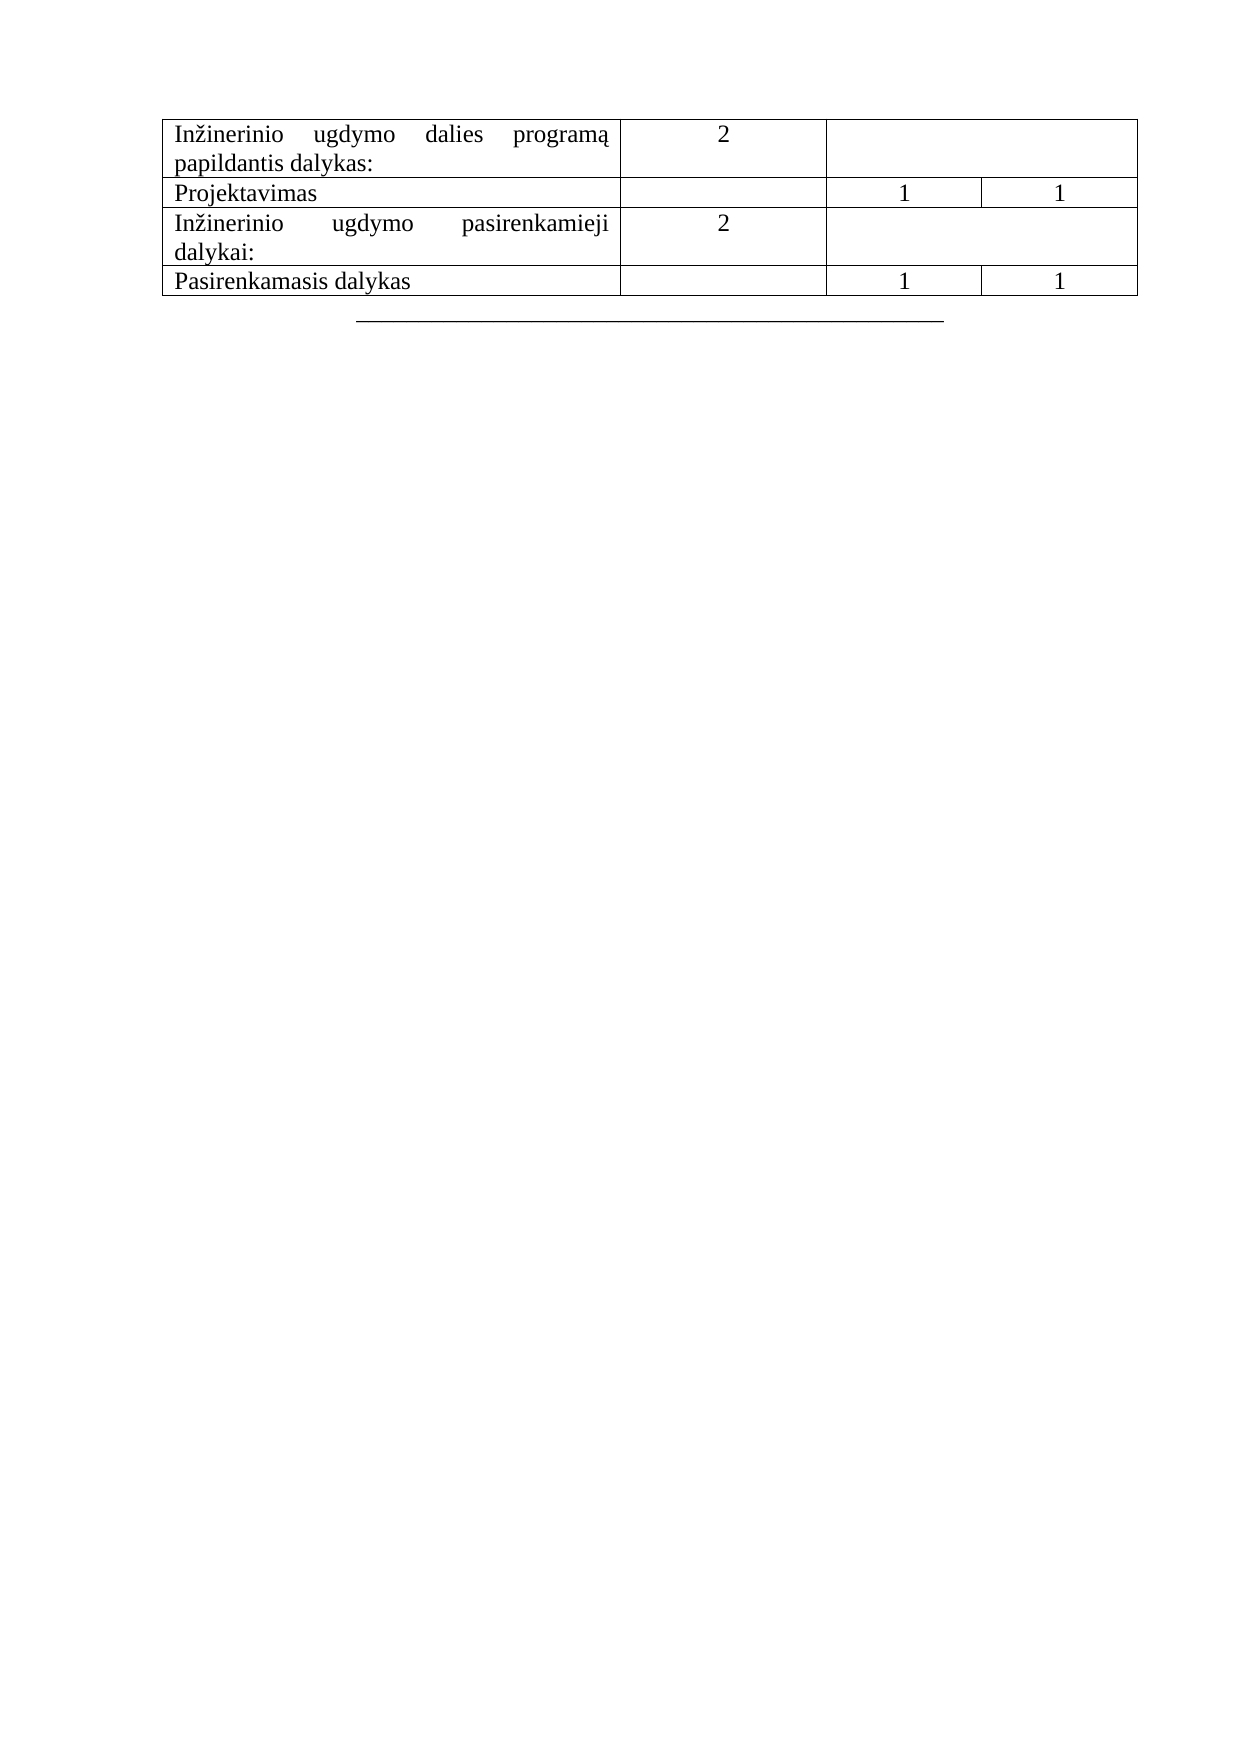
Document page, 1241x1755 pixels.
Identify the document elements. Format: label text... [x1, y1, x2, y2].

table_cell [621, 266, 826, 295]
table_cell 1 [982, 178, 1137, 207]
text _______________________________________________ [118, 296, 1182, 325]
table_cell [827, 208, 1137, 265]
table_cell 2 [621, 208, 826, 265]
table_cell 1 [827, 266, 981, 295]
table_cell 1 [982, 266, 1137, 295]
table_cell Inžinerinio ugdymo dalies programą papildantis dalykas: [163, 120, 620, 177]
table_cell [621, 178, 826, 207]
table_cell 2 [621, 120, 826, 177]
table_cell Pasirenkamasis dalykas [163, 266, 620, 295]
table_cell Inžinerinio ugdymo pasirenkamieji dalykai: [163, 208, 620, 265]
table_cell Projektavimas [163, 178, 620, 207]
table_cell [827, 120, 1137, 177]
table_cell 1 [827, 178, 981, 207]
